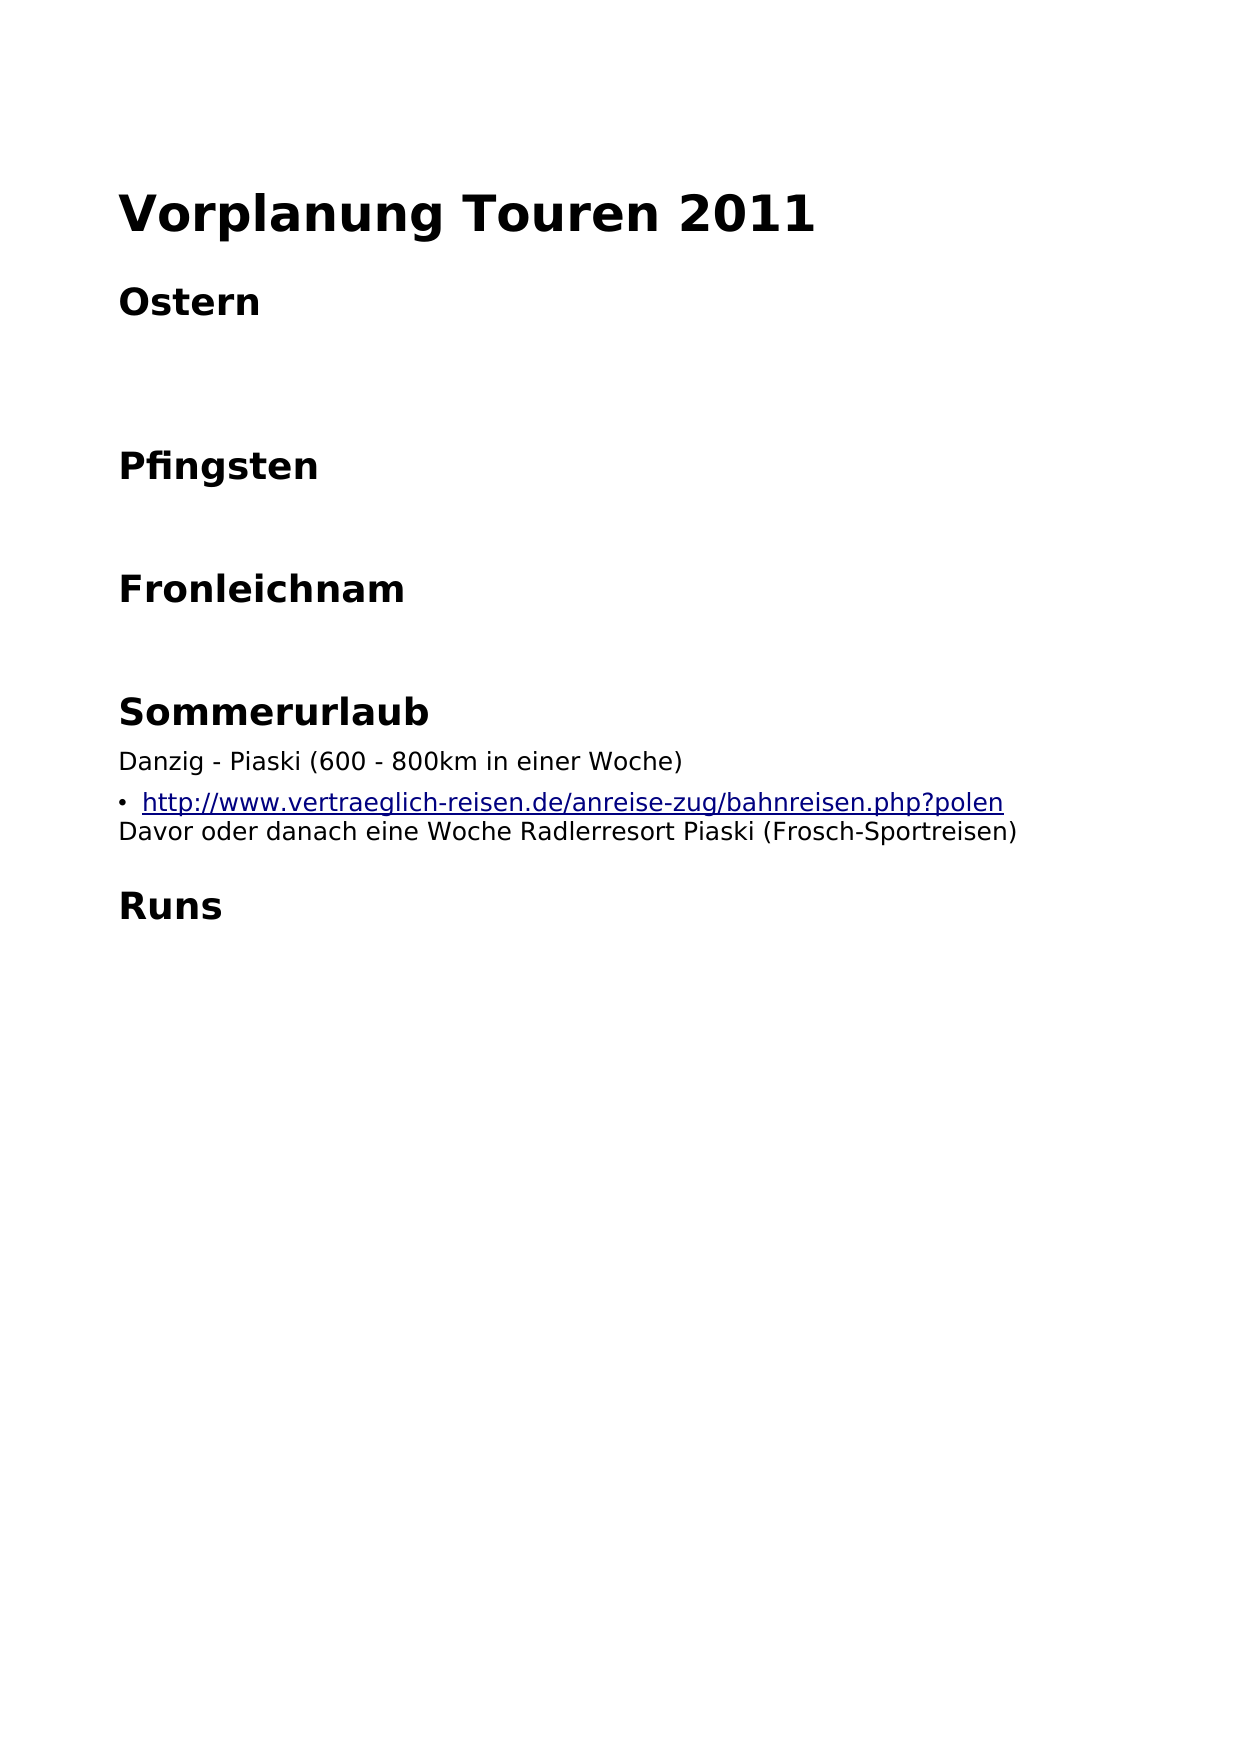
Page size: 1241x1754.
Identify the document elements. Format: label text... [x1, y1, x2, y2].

subtitle Runs [118, 884, 1122, 928]
subtitle Vorplanung Touren 2011 [118, 185, 1122, 243]
subtitle Pfingsten [118, 445, 1122, 489]
text Danzig - Piaski (600 - 800km in einer Woche) [118, 747, 1122, 776]
subtitle Sommerurlaub [118, 691, 1122, 734]
text Davor oder danach eine Woche Radlerresort Piaski (Frosch-Sportreisen) [118, 818, 1122, 847]
list http://www.vertraeglich-reisen.de/anreise-zug/bahnreisen.php?polen [118, 788, 1122, 818]
subtitle Fronleichnam [118, 568, 1122, 611]
subtitle Ostern [118, 281, 1122, 324]
